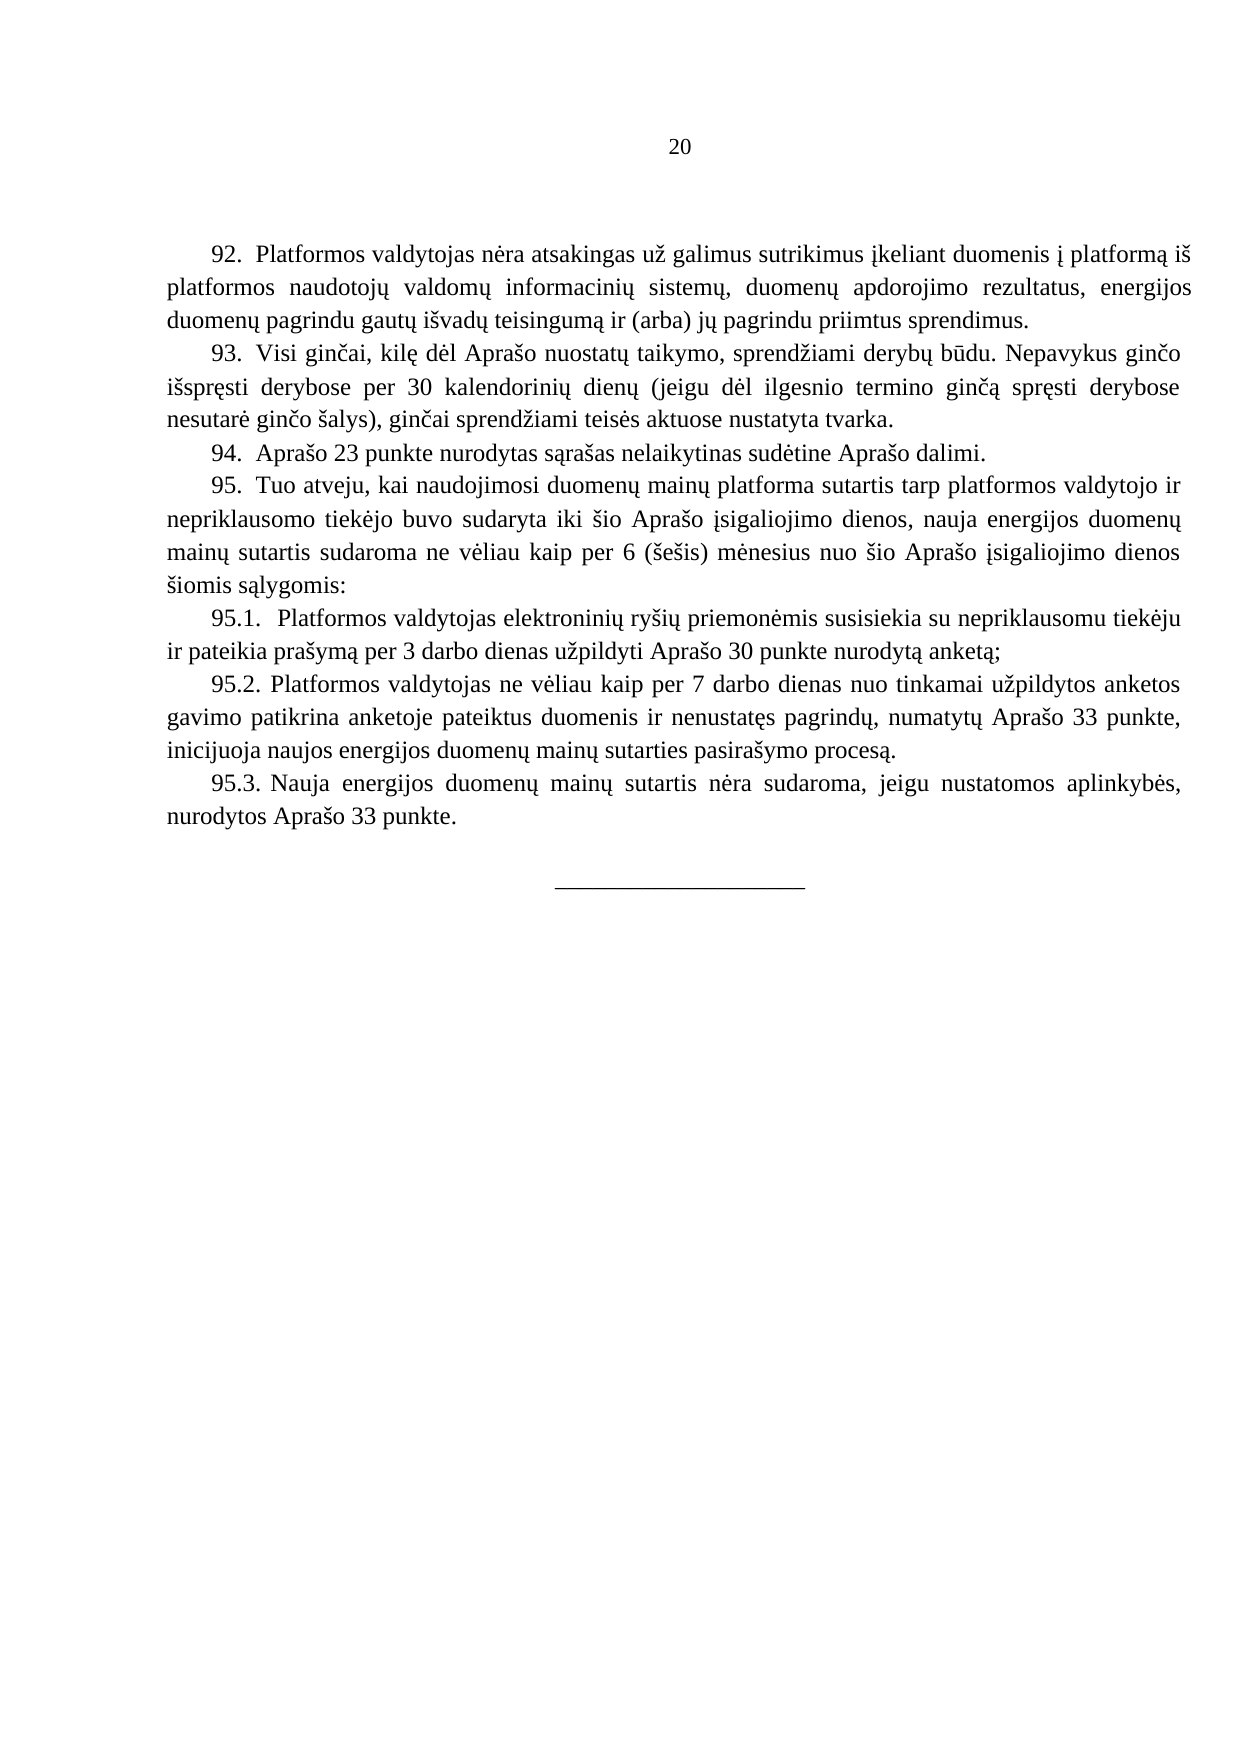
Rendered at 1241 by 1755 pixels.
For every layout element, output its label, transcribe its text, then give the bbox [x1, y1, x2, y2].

text 92. Platformos valdytojas nėra atsakingas už galimus sutrikimus įkeliant duomenis į platformą iš platformos naudotojų valdomų informacinių sistemų, duomenų apdorojimo rezultatus, energijos duomenų pagrindu gautų išvadų teisingumą ir (arba) jų pagrindu priimtus sprendimus. [167, 239, 1193, 334]
text 95.1. Platformos valdytojas elektroninių ryšių priemonėmis susisiekia su nepriklausomu tiekėju ir pateikia prašymą per 3 darbo dienas užpildyti Aprašo 30 punkte nurodytą anketą; [167, 603, 1182, 664]
text 95.3. Nauja energijos duomenų mainų sutartis nėra sudaroma, jeigu nustatomos aplinkybės, nurodytos Aprašo 33 punkte. [167, 768, 1182, 829]
text 95.2. Platformos valdytojas ne vėliau kaip per 7 darbo dienas nuo tinkamai užpildytos anketos gavimo patikrina anketoje pateiktus duomenis ir nenustatęs pagrindų, numatytų Aprašo 33 punkte, inicijuoja naujos energijos duomenų mainų sutarties pasirašymo procesą. [167, 669, 1182, 763]
text 95. Tuo atveju, kai naudojimosi duomenų mainų platforma sutartis tarp platformos valdytojo ir nepriklausomo tiekėjo buvo sudaryta iki šio Aprašo įsigaliojimo dienos, nauja energijos duomenų mainų sutartis sudaroma ne vėliau kaip per 6 (šešis) mėnesius nuo šio Aprašo įsigaliojimo dienos šiomis sąlygomis: [167, 471, 1182, 598]
text 93. Visi ginčai, kilę dėl Aprašo nuostatų taikymo, sprendžiami derybų būdu. Nepavykus ginčo išspręsti derybose per 30 kalendorinių dienų (jeigu dėl ilgesnio termino ginčą spręsti derybose nesutarė ginčo šalys), ginčai sprendžiami teisės aktuose nustatyta tvarka. [167, 338, 1182, 433]
text 94. Aprašo 23 punkte nurodytas sąrašas nelaikytinas sudėtine Aprašo dalimi. [167, 438, 1182, 466]
text ____________________ [167, 863, 1193, 891]
